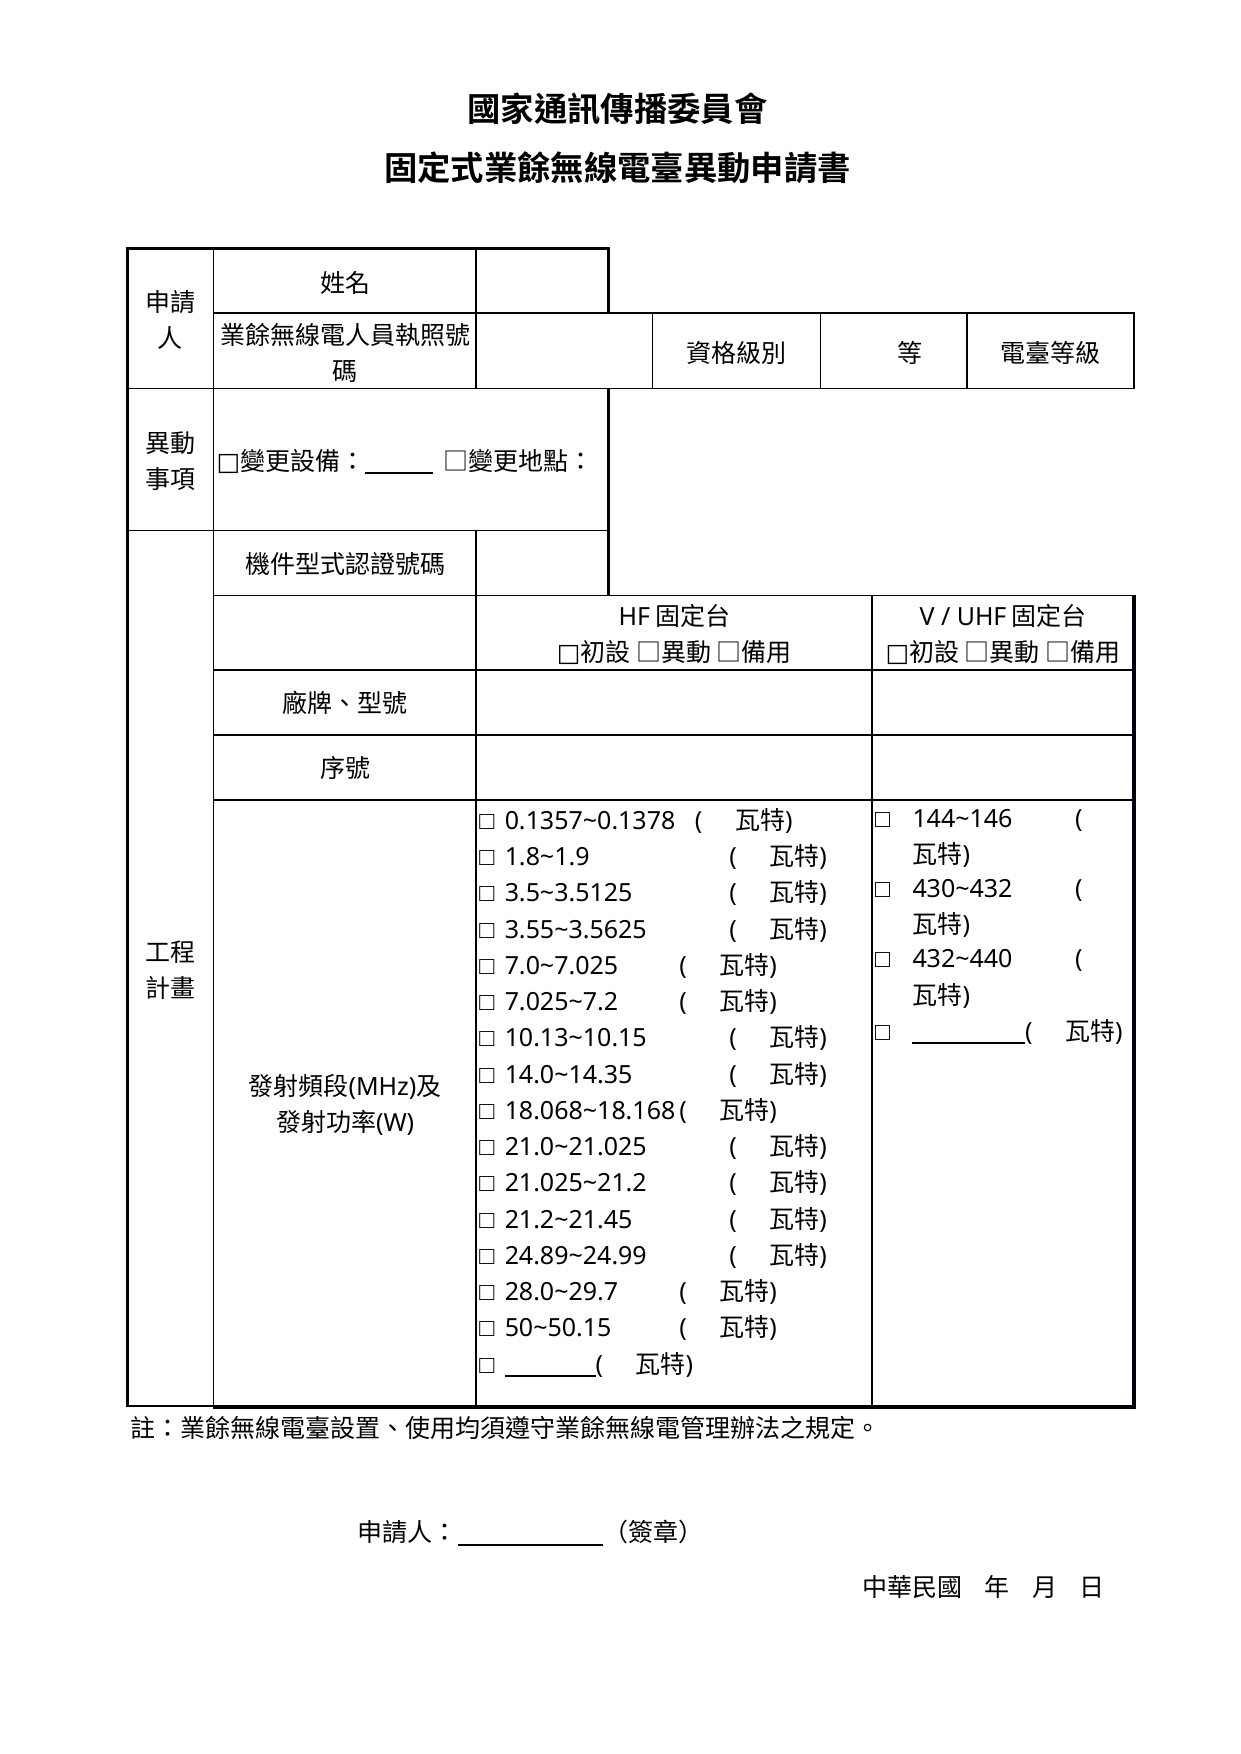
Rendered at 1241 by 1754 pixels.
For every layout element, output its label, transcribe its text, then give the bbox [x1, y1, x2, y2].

table_cell 序號 [214, 736, 475, 799]
table_cell [873, 736, 1132, 799]
text 註：業餘無線電臺設置、使用均須遵守業餘無線電管理辦法之規定。 [130, 1408, 1104, 1445]
table_cell [477, 314, 652, 388]
table_cell 業餘無線電人員執照號碼 [214, 314, 475, 388]
table_cell 異動事項 [129, 389, 213, 530]
table_header 姓名 [214, 250, 475, 312]
table_header [477, 250, 607, 312]
table_cell 廠牌、型號 [214, 671, 475, 734]
table_cell 資格級別 [653, 314, 820, 388]
table_cell [477, 531, 607, 595]
table_header 申請人 [129, 250, 213, 388]
table_cell 電臺等級 [968, 314, 1133, 388]
table_cell 工程計畫 [129, 531, 213, 1405]
text 中華民國 年 月 日 [130, 1568, 1104, 1604]
table_cell 發射頻段(MHz)及 發射功率(W) [214, 801, 475, 1405]
table_cell [477, 671, 871, 734]
table_cell [873, 671, 1132, 734]
table_cell 144~146 ( 瓦特) 430~432 ( 瓦特) 432~440 ( 瓦特) ( 瓦特) [873, 801, 1132, 1405]
table_cell 等 [821, 314, 966, 388]
table_cell 機件型式認證號碼 [214, 531, 475, 595]
table_cell HF固定台 □初設 □異動 □備用 [477, 596, 871, 669]
text 申請人： （簽章） [130, 1513, 1104, 1549]
table_cell [214, 596, 475, 669]
table_cell [477, 736, 871, 799]
text 固定式業餘無線電臺異動申請書 [130, 142, 1104, 190]
text 國家通訊傳播委員會 [130, 83, 1104, 131]
table_cell 0.1357~0.1378 ( 瓦特) 1.8~1.9 ( 瓦特) 3.5~3.5125 ( 瓦特) 3.55~3.5625 ( 瓦特) 7.0~7.025 ( 瓦特) 7.025~7.2 ( 瓦特) 10.13~10.15 ( 瓦特) 14.0~14.35 ( 瓦特) 18.068~18.168 ( 瓦特) 21.0~21.025 ( 瓦特) 21.025~21.2 ( 瓦特) 21.2~21.45 ( 瓦特) 24.89~24.99 ( 瓦特) 28.0~29.7 ( 瓦特) 50~50.15 ( 瓦特) ( 瓦特) [477, 801, 871, 1405]
table_cell □變更設備： □變更地點： [214, 389, 607, 530]
table_cell V / UHF固定台 □初設 □異動 □備用 [873, 596, 1132, 669]
